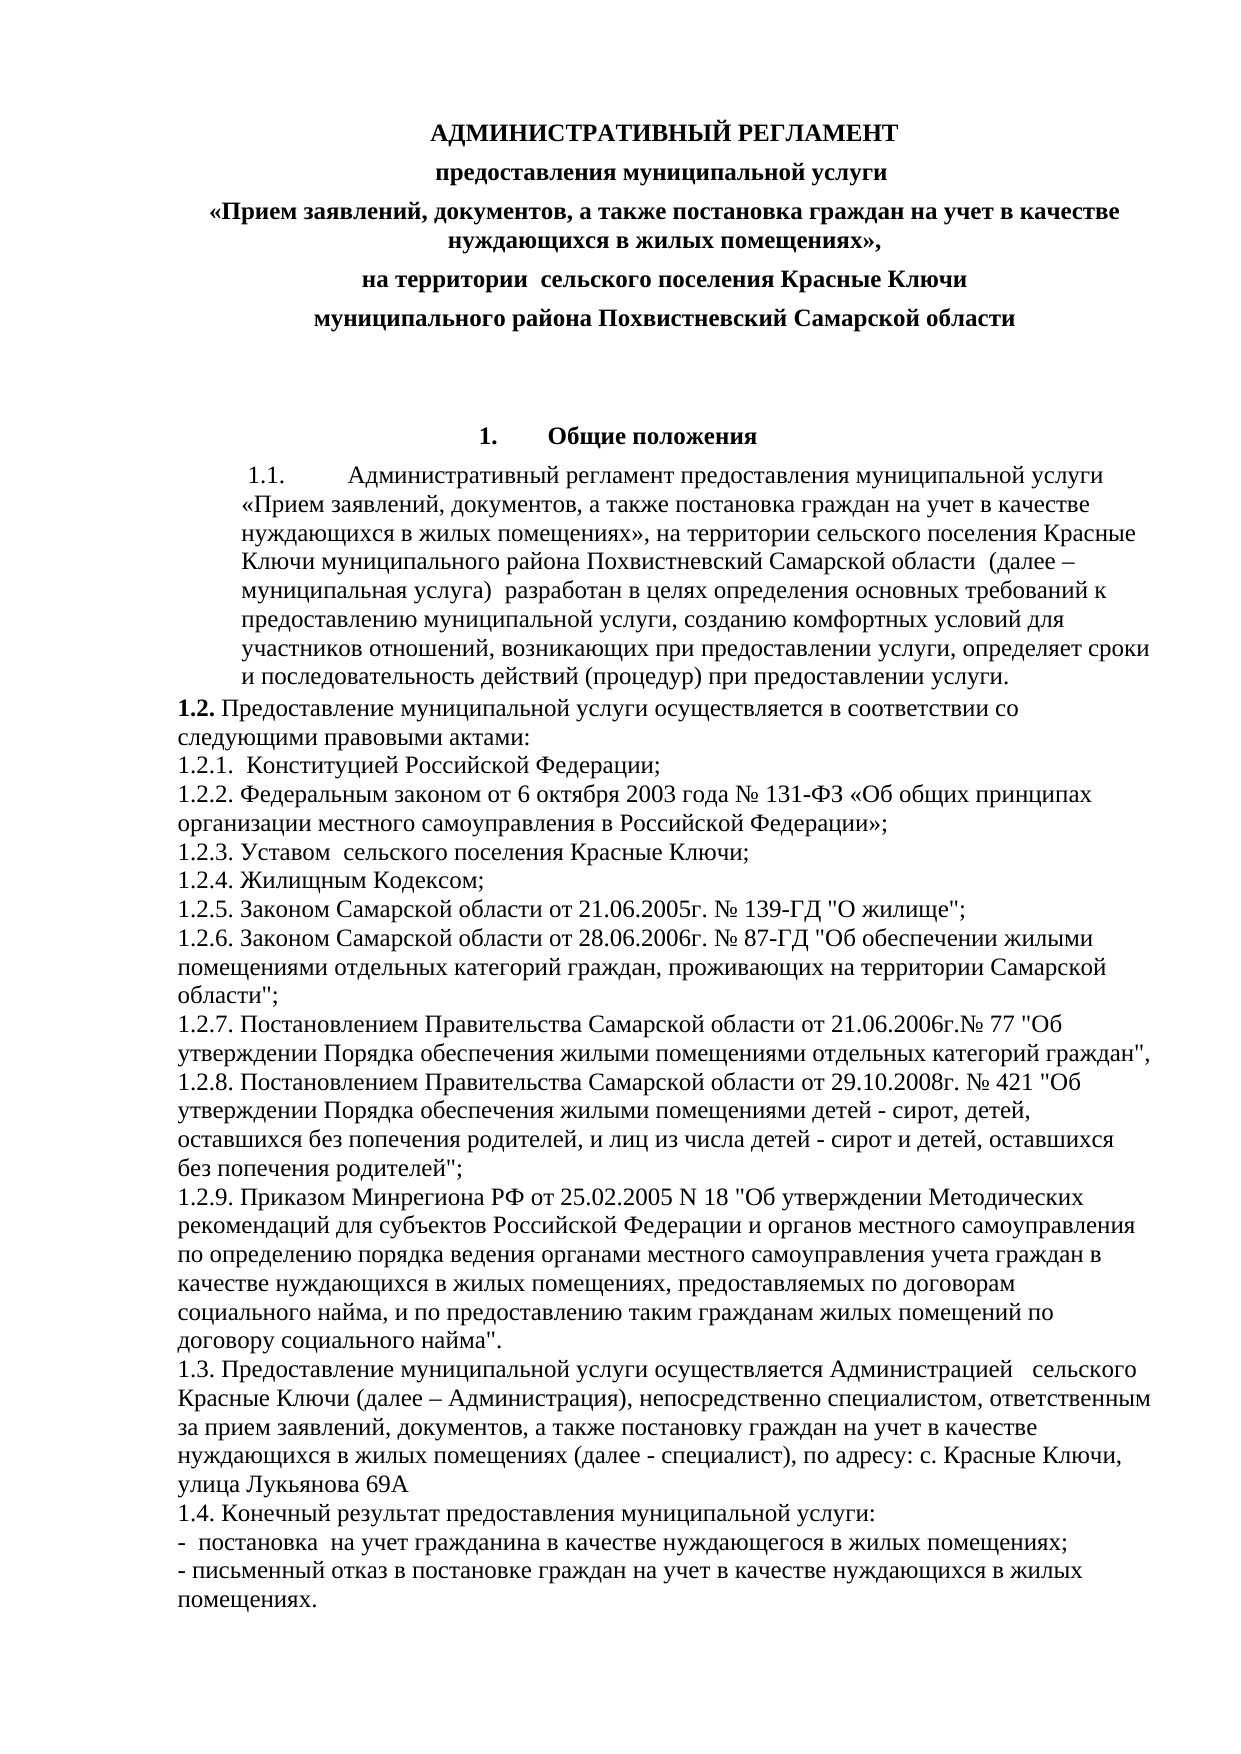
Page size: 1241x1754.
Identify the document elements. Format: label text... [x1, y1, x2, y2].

text - постановка на учет гражданина в качестве нуждающегося в жилых помещениях; [177, 1527, 1152, 1556]
text муниципального района Похвистневский Самарской области [177, 303, 1152, 332]
text «Прием заявлений, документов, а также постановка граждан на учет в качестве нуждающихся в жилых помещениях», [177, 196, 1152, 254]
text 1.2.3. Уставом сельского поселения Красные Ключи; [177, 837, 1152, 866]
text 1.2.5. Законом Самарской области от 21.06.2005г. № 139-ГД "О жилище"; [177, 894, 1152, 923]
text 1.2.1. Конституцией Российской Федерации; [177, 751, 1152, 779]
text предоставления муниципальной услуги [177, 157, 1152, 186]
text 1.1. Административный регламент предоставления муниципальной услуги «Прием заявлений, документов, а также постановка граждан на учет в качестве нуждающихся в жилых помещениях», на территории сельского поселения Красные Ключи муниципального района Похвистневский Самарской области (далее – муниципальная услуга) разработан в целях определения основных требований к предоставлению муниципальной услуги, созданию комфортных условий для участников отношений, возникающих при предоставлении услуги, определяет сроки и последовательность действий (процедур) при предоставлении услуги. [241, 460, 1152, 690]
text 1.2.2. Федеральным законом от 6 октября 2003 года № 131-ФЗ «Об общих принципах организации местного самоуправления в Российской Федерации»; [177, 779, 1152, 837]
text 1.2.4. Жилищным Кодексом; [177, 866, 1152, 894]
text на территории сельского поселения Красные Ключи [177, 264, 1152, 293]
text 1.2. Предоставление муниципальной услуги осуществляется в соответствии со следующими правовыми актами: [177, 693, 1152, 751]
text - письменный отказ в постановке граждан на учет в качестве нуждающихся в жилых помещениях. [177, 1556, 1152, 1613]
text 1.2.7. Постановлением Правительства Самарской области от 21.06.2006г.№ 77 "Об утверждении Порядка обеспечения жилыми помещениями отдельных категорий граждан", [177, 1009, 1152, 1067]
text 1.2.8. Постановлением Правительства Самарской области от 29.10.2008г. № 421 "Об утверждении Порядка обеспечения жилыми помещениями детей - сирот, детей, оставшихся без попечения родителей, и лиц из числа детей - сирот и детей, оставшихся без попечения родителей"; [177, 1067, 1152, 1182]
text 1.3. Предоставление муниципальной услуги осуществляется Администрацией сельского Красные Ключи (далее – Администрация), непосредственно специалистом, ответственным за прием заявлений, документов, а также постановку граждан на учет в качестве нуждающихся в жилых помещениях (далее - специалист), по адресу: с. Красные Ключи, улица Лукьянова 69А [177, 1354, 1152, 1498]
text АДМИНИСТРАТИВНЫЙ РЕГЛАМЕНТ [177, 118, 1152, 147]
text 1. Общие положения [241, 421, 1152, 450]
text 1.2.9. Приказом Минрегиона РФ от 25.02.2005 N 18 "Об утверждении Методических рекомендаций для субъектов Российской Федерации и органов местного самоуправления по определению порядка ведения органами местного самоуправления учета граждан в качестве нуждающихся в жилых помещениях, предоставляемых по договорам социального найма, и по предоставлению таким гражданам жилых помещений по договору социального найма". [177, 1182, 1152, 1354]
text 1.2.6. Законом Самарской области от 28.06.2006г. № 87-ГД "Об обеспечении жилыми помещениями отдельных категорий граждан, проживающих на территории Самарской области"; [177, 923, 1152, 1009]
text 1.4. Конечный результат предоставления муниципальной услуги: [177, 1498, 1152, 1527]
